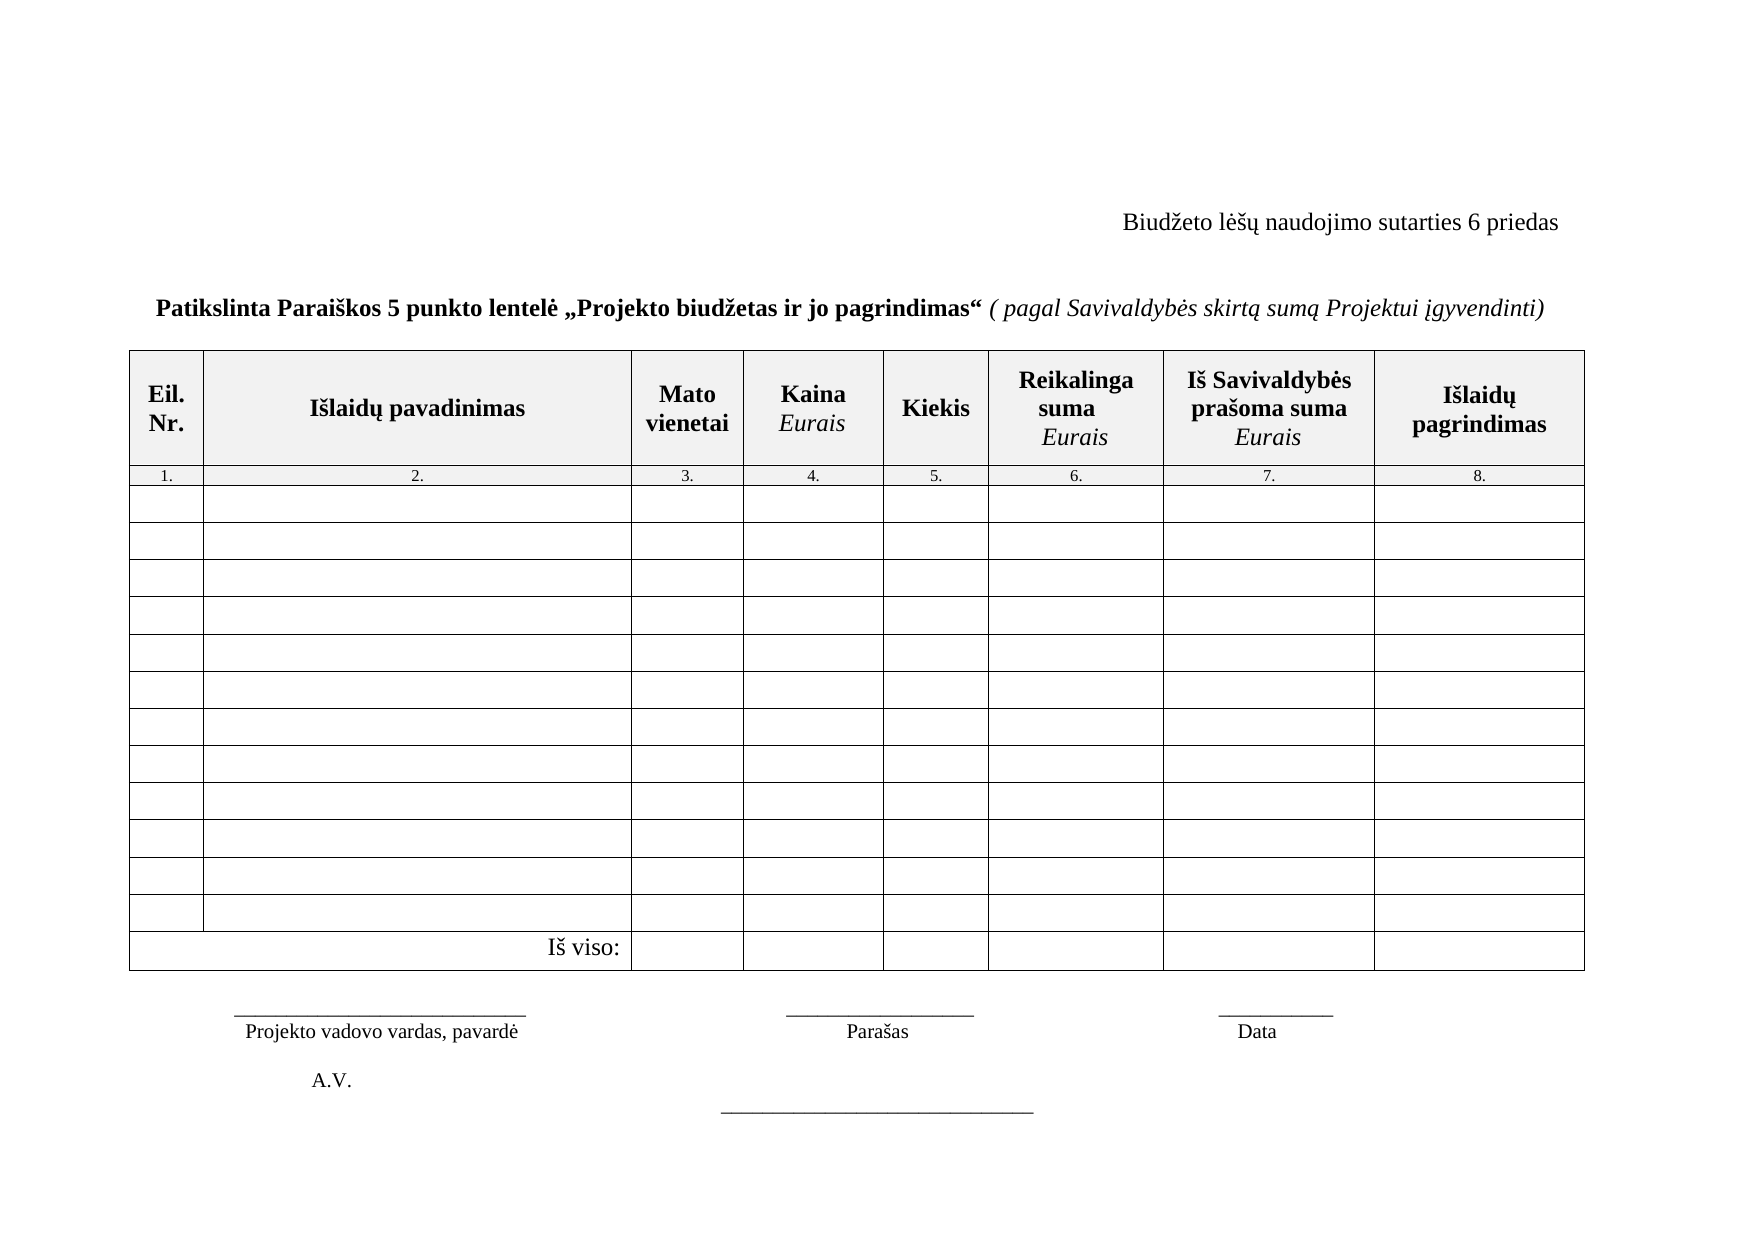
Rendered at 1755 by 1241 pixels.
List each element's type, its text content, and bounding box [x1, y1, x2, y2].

table_cell [204, 783, 631, 819]
table_cell [1164, 597, 1374, 633]
table_header Kiekis [884, 351, 988, 464]
table_cell [204, 895, 631, 931]
table_cell [1375, 746, 1584, 782]
table_cell [204, 672, 631, 708]
table_cell [204, 560, 631, 596]
text Patikslinta Paraiškos 5 punkto lentelė „Projekto biudžetas ir jo pagrindimas“ ( pagal Savivaldybės skirtą sumą Projektui įgyvendinti) [156, 293, 1636, 322]
table_cell [744, 858, 883, 894]
table_cell [989, 858, 1163, 894]
table_cell [632, 895, 743, 931]
table_cell [130, 523, 203, 559]
table_cell [744, 672, 883, 708]
table_cell [204, 858, 631, 894]
text ______________________________ [118, 1092, 1636, 1116]
table_cell 4. [744, 466, 883, 485]
table_cell 5. [884, 466, 988, 485]
table_cell [1164, 635, 1374, 671]
table_cell [989, 560, 1163, 596]
table_cell [884, 709, 988, 745]
table_cell Iš viso: [130, 932, 631, 970]
table_cell [632, 820, 743, 857]
table_cell 7. [1164, 466, 1374, 485]
table_cell [632, 858, 743, 894]
table_cell [130, 746, 203, 782]
text ____________________________ __________________ ___________ [118, 995, 1636, 1019]
table_header Iš Savivaldybės prašoma suma Eurais [1164, 351, 1374, 464]
table_cell [1375, 560, 1584, 596]
table_cell [884, 858, 988, 894]
table_cell [130, 597, 203, 633]
table_cell [989, 746, 1163, 782]
table_cell [632, 783, 743, 819]
table_cell [204, 709, 631, 745]
table_cell [989, 820, 1163, 857]
table_cell [1375, 672, 1584, 708]
table_cell [204, 820, 631, 857]
table_cell [632, 635, 743, 671]
table_cell [130, 672, 203, 708]
table_cell [130, 560, 203, 596]
table_cell [204, 746, 631, 782]
table_cell [632, 597, 743, 633]
table_cell [744, 597, 883, 633]
table_cell [204, 486, 631, 522]
table_cell [1164, 672, 1374, 708]
table_cell [130, 709, 203, 745]
table_cell [632, 486, 743, 522]
table_cell [744, 783, 883, 819]
table_cell [130, 635, 203, 671]
table_cell [989, 597, 1163, 633]
table_cell [1375, 858, 1584, 894]
table_cell [1375, 783, 1584, 819]
table_cell 6. [989, 466, 1163, 485]
table_cell [989, 672, 1163, 708]
table_header Eil. Nr. [130, 351, 203, 464]
table_cell [744, 932, 883, 970]
table_cell [1375, 597, 1584, 633]
table_cell [632, 523, 743, 559]
table_cell [884, 560, 988, 596]
table_cell [1164, 709, 1374, 745]
table_cell [632, 746, 743, 782]
table_cell [884, 746, 988, 782]
table_cell [884, 820, 988, 857]
table_cell [884, 635, 988, 671]
text A.V. [118, 1067, 1636, 1092]
table_cell [744, 486, 883, 522]
table_cell [989, 486, 1163, 522]
table_cell 3. [632, 466, 743, 485]
table_cell [744, 560, 883, 596]
table_cell [744, 746, 883, 782]
table_header Mato vienetai [632, 351, 743, 464]
table_cell [989, 895, 1163, 931]
table_cell [884, 672, 988, 708]
table_cell [1375, 820, 1584, 857]
table_cell [632, 672, 743, 708]
table_cell [130, 895, 203, 931]
table_cell [1164, 895, 1374, 931]
table_cell [632, 560, 743, 596]
table_header Kaina Eurais [744, 351, 883, 464]
table_cell [1164, 858, 1374, 894]
table_cell 2. [204, 466, 631, 485]
table_cell [1164, 523, 1374, 559]
table_cell [204, 523, 631, 559]
text Biudžeto lėšų naudojimo sutarties 6 priedas [118, 207, 1636, 235]
table_header Išlaidų pagrindimas [1375, 351, 1584, 464]
table_header Reikalinga suma Eurais [989, 351, 1163, 464]
table_cell [1164, 560, 1374, 596]
table_cell [130, 783, 203, 819]
table_cell [744, 635, 883, 671]
table_cell [632, 709, 743, 745]
table_cell [884, 523, 988, 559]
table_cell [1164, 932, 1374, 970]
table_cell [204, 635, 631, 671]
table_cell [989, 783, 1163, 819]
table_cell [744, 523, 883, 559]
table_cell [1375, 486, 1584, 522]
table_cell [1375, 709, 1584, 745]
table_cell [989, 635, 1163, 671]
table_cell 1. [130, 466, 203, 485]
table_cell [884, 783, 988, 819]
table_cell [1375, 895, 1584, 931]
table_cell [989, 709, 1163, 745]
table_cell [989, 932, 1163, 970]
table_cell [1375, 523, 1584, 559]
table_cell 8. [1375, 466, 1584, 485]
table_cell [130, 858, 203, 894]
table_cell [989, 523, 1163, 559]
table_cell [632, 932, 743, 970]
table_cell [130, 820, 203, 857]
table_cell [204, 597, 631, 633]
table_cell [1375, 635, 1584, 671]
text Projekto vadovo vardas, pavardė Parašas Data [118, 1019, 1636, 1043]
table_cell [1164, 820, 1374, 857]
table_cell [1164, 746, 1374, 782]
table_cell [884, 597, 988, 633]
table_cell [1375, 932, 1584, 970]
table_cell [884, 486, 988, 522]
table_cell [744, 709, 883, 745]
table_cell [744, 820, 883, 857]
table_cell [884, 932, 988, 970]
table_cell [884, 895, 988, 931]
table_cell [130, 486, 203, 522]
table_cell [1164, 486, 1374, 522]
table_cell [1164, 783, 1374, 819]
table_cell [744, 895, 883, 931]
table_header Išlaidų pavadinimas [204, 351, 631, 464]
